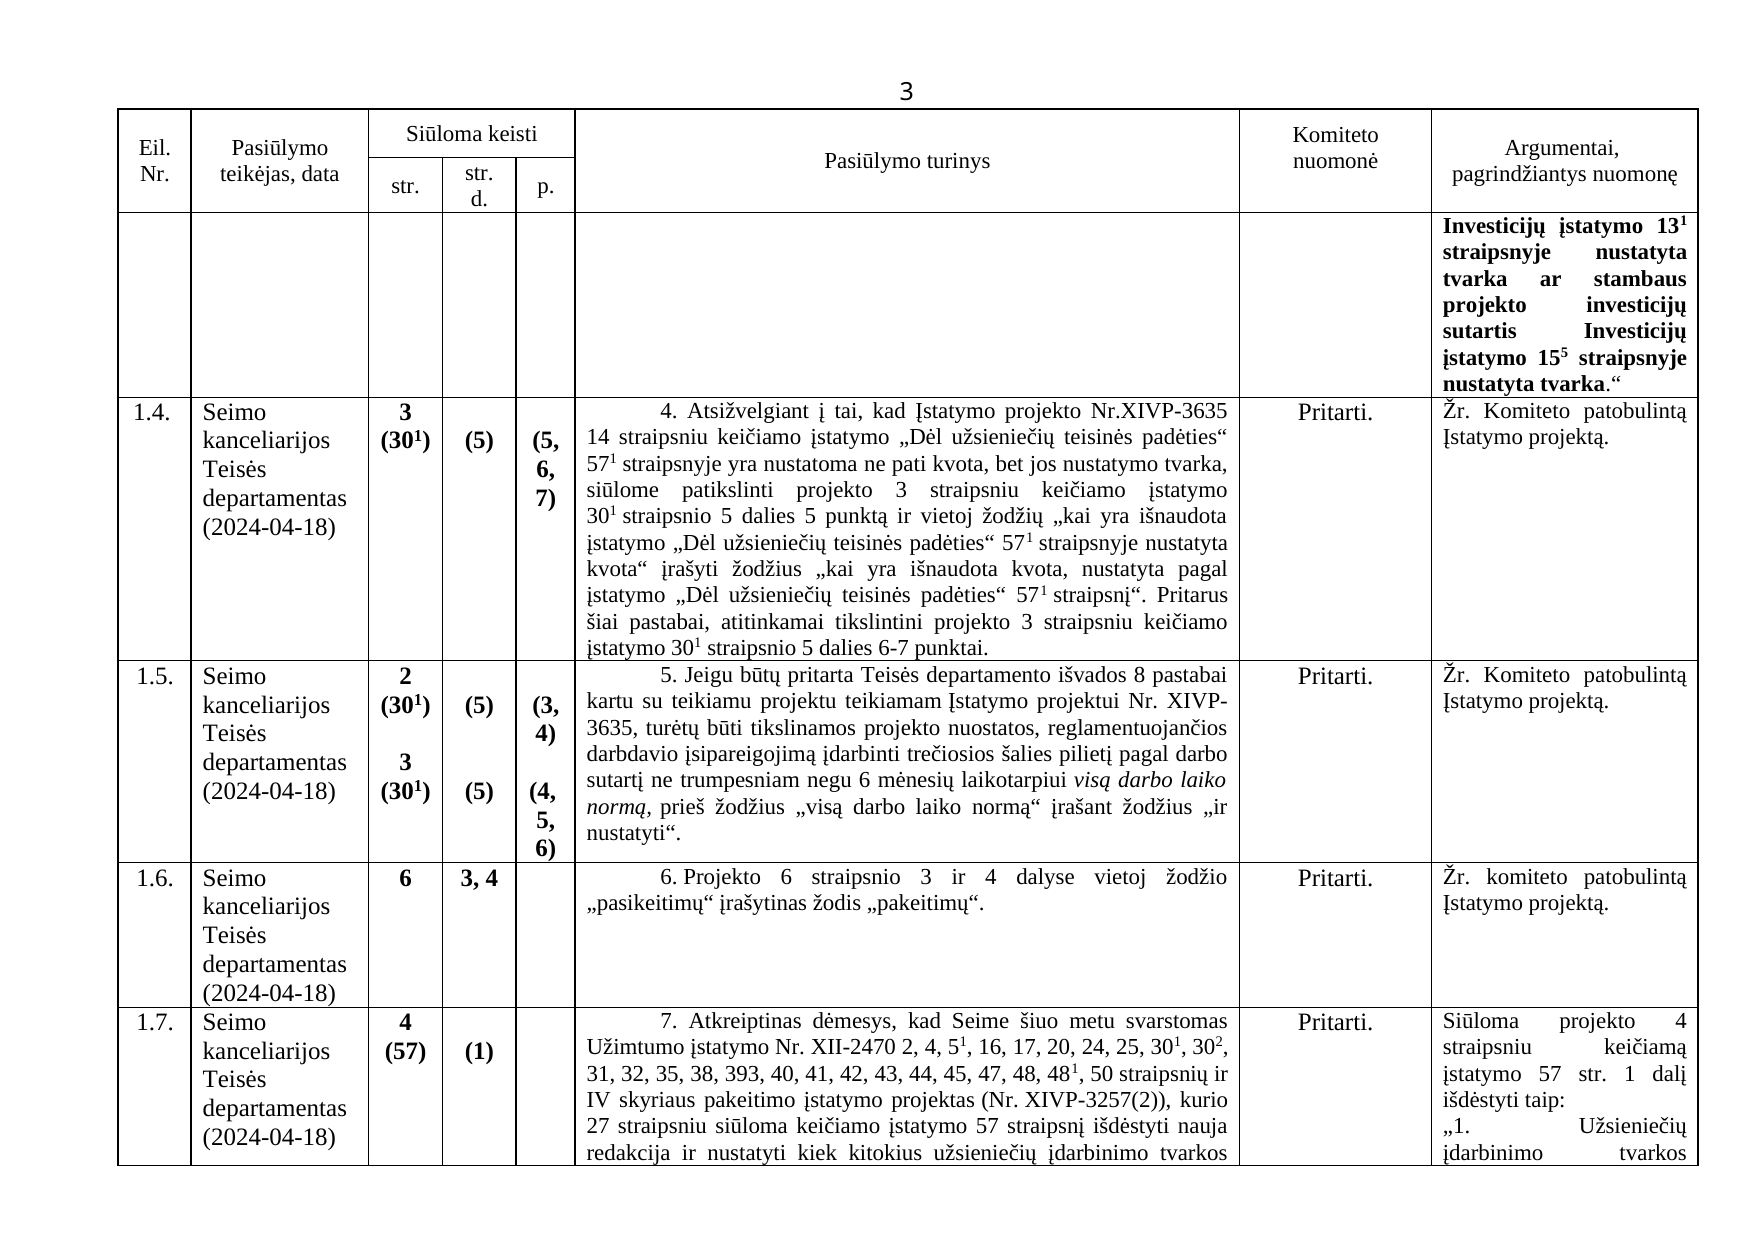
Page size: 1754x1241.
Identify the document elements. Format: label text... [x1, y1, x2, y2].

table_cell 7. Atkreiptinas dėmesys, kad Seime šiuo metu svarstomas Užimtumo įstatymo Nr. XII-2470 2, 4, 51, 16, 17, 20, 24, 25, 301, 302, 31, 32, 35, 38, 393, 40, 41, 42, 43, 44, 45, 47, 48, 481, 50 straipsnių ir IV skyriaus pakeitimo įstatymo projektas (Nr. XIVP-3257(2)), kurio 27 straipsniu siūloma keičiamo įstatymo 57 straipsnį išdėstyti nauja redakcija ir nustatyti kiek kitokius užsieniečių įdarbinimo tvarkos [576, 1008, 1239, 1165]
table_cell Žr. Komiteto patobulintą Įstatymo projektą. [1432, 398, 1697, 660]
table_cell Investicijų įstatymo 131 straipsnyje nustatyta tvarka ar stambaus projekto investicijų sutartis Investicijų įstatymo 155 straipsnyje nustatyta tvarka.“ [1432, 213, 1697, 396]
table_cell (5) (5) [443, 661, 515, 862]
table_header Pasiūlymo turinys [576, 110, 1239, 211]
table_cell 5. Jeigu būtų pritarta Teisės departamento išvados 8 pastabai kartu su teikiamu projektu teikiamam Įstatymo projektui Nr. XIVP-3635, turėtų būti tikslinamos projekto nuostatos, reglamentuojančios darbdavio įsipareigojimą įdarbinti trečiosios šalies pilietį pagal darbo sutartį ne trumpesniam negu 6 mėnesių laikotarpiui visą darbo laiko normą, prieš žodžius „visą darbo laiko normą“ įrašant žodžius „ir nustatyti“. [576, 661, 1239, 862]
table_cell [192, 213, 368, 396]
table_cell [576, 213, 1239, 396]
table_header Komiteto nuomonė [1240, 110, 1431, 211]
table_header Argumentai, pagrindžiantys nuomonę [1432, 110, 1697, 211]
table_cell str. d. [443, 158, 515, 211]
table_cell (5, 6, 7) [517, 398, 574, 660]
table_cell Seimo kanceliarijos Teisės departamentas (2024-04-18) [192, 398, 368, 660]
table_cell Pritarti. [1240, 863, 1431, 1006]
table_cell 3 (301) [369, 398, 442, 660]
table_cell 6 [369, 863, 442, 1006]
table_cell [1240, 213, 1431, 396]
table_header Siūloma keisti [369, 110, 574, 157]
table_header Pasiūlymo teikėjas, data [192, 110, 368, 211]
table_cell (1) [443, 1008, 515, 1165]
table_cell Pritarti. [1240, 398, 1431, 660]
table_cell 1.6. [119, 863, 190, 1006]
table_cell 1.4. [119, 398, 190, 660]
table_cell 3, 4 [443, 863, 515, 1006]
table_cell [517, 213, 574, 396]
table_cell 1.7. [119, 1008, 190, 1165]
table_cell [517, 863, 574, 1006]
table_cell 2 (301) 3 (301) [369, 661, 442, 862]
table_cell Pritarti. [1240, 1008, 1431, 1165]
table_cell Seimo kanceliarijos Teisės departamentas (2024-04-18) [192, 863, 368, 1006]
table_cell str. [369, 158, 442, 211]
table_cell Siūloma projekto 4 straipsniu keičiamą įstatymo 57 str. 1 dalį išdėstyti taip: „1. Užsieniečių įdarbinimo tvarkos [1432, 1008, 1697, 1165]
table_cell [119, 213, 190, 396]
table_cell [443, 213, 515, 396]
table_cell [369, 213, 442, 396]
table_cell p. [517, 158, 574, 211]
table_cell Žr. Komiteto patobulintą Įstatymo projektą. [1432, 661, 1697, 862]
table_cell (5) [443, 398, 515, 660]
table_cell Pritarti. [1240, 661, 1431, 862]
table_cell Žr. komiteto patobulintą Įstatymo projektą. [1432, 863, 1697, 1006]
table_cell Seimo kanceliarijos Teisės departamentas (2024-04-18) [192, 1008, 368, 1165]
table_cell Seimo kanceliarijos Teisės departamentas (2024-04-18) [192, 661, 368, 862]
table_cell 6. Projekto 6 straipsnio 3 ir 4 dalyse vietoj žodžio „pasikeitimų“ įrašytinas žodis „pakeitimų“. [576, 863, 1239, 1006]
table_cell [517, 1008, 574, 1165]
table_cell 4 (57) [369, 1008, 442, 1165]
table_cell 1.5. [119, 661, 190, 862]
table_header Eil. Nr. [119, 110, 190, 211]
table_cell 4. Atsižvelgiant į tai, kad Įstatymo projekto Nr.XIVP-3635 14 straipsniu keičiamo įstatymo „Dėl užsieniečių teisinės padėties“ 571 straipsnyje yra nustatoma ne pati kvota, bet jos nustatymo tvarka, siūlome patikslinti projekto 3 straipsniu keičiamo įstatymo 301 straipsnio 5 dalies 5 punktą ir vietoj žodžių „kai yra išnaudota įstatymo „Dėl užsieniečių teisinės padėties“ 571 straipsnyje nustatyta kvota“ įrašyti žodžius „kai yra išnaudota kvota, nustatyta pagal įstatymo „Dėl užsieniečių teisinės padėties“ 571 straipsnį“. Pritarus šiai pastabai, atitinkamai tikslintini projekto 3 straipsniu keičiamo įstatymo 301 straipsnio 5 dalies 6-7 punktai. [576, 398, 1239, 660]
table_cell (3, 4) (4, 5, 6) [517, 661, 574, 862]
